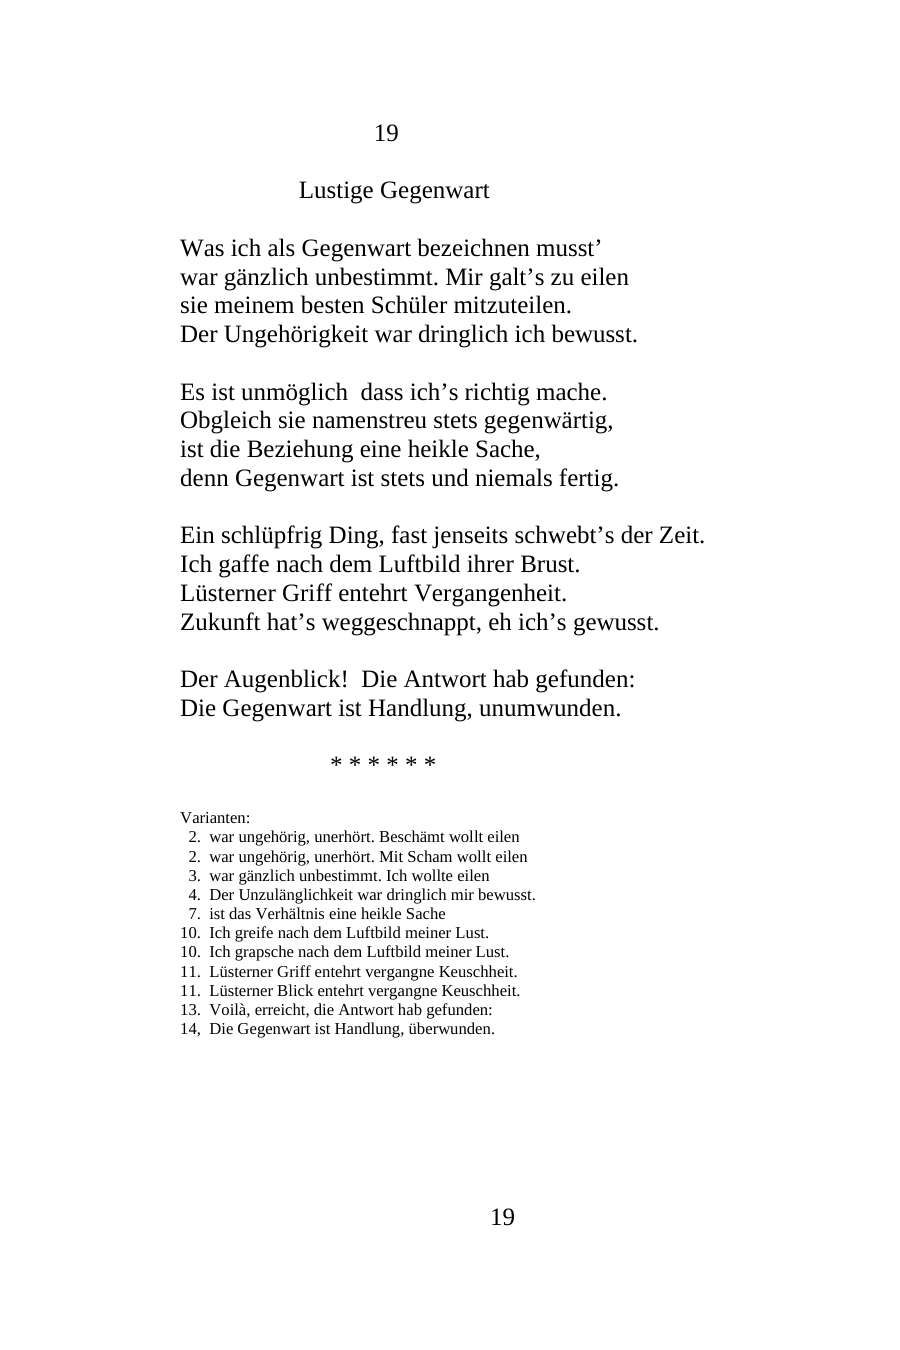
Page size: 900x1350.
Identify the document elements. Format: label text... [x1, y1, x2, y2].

text denn Gegenwart ist stets und niemals fertig. [180, 463, 825, 492]
text Ich gaffe nach dem Luftbild ihrer Brust. [180, 549, 825, 578]
text 19 [180, 118, 825, 147]
text 2. war ungehörig, unerhört. Mit Scham wollt eilen [180, 846, 825, 866]
text * * * * * * [180, 751, 825, 779]
text Lüsterner Griff entehrt Vergangenheit. [180, 578, 825, 607]
text sie meinem besten Schüler mitzuteilen. [180, 291, 825, 319]
text Die Gegenwart ist Handlung, unumwunden. [180, 693, 825, 722]
text 11. Lüsterner Griff entehrt vergangne Keuschheit. [180, 961, 825, 981]
text Der Ungehörigkeit war dringlich ich bewusst. [180, 319, 825, 348]
text Was ich als Gegenwart bezeichnen musst’ [180, 233, 825, 262]
text 4. Der Unzulänglichkeit war dringlich mir bewusst. [180, 885, 825, 904]
text Ein schlüpfrig Ding, fast jenseits schwebt’s der Zeit. [180, 521, 825, 549]
text ist die Beziehung eine heikle Sache, [180, 434, 825, 463]
text Lustige Gegenwart [180, 176, 825, 204]
text Es ist unmöglich dass ich’s richtig mache. [180, 377, 825, 406]
text 11. Lüsterner Blick entehrt vergangne Keuschheit. [180, 981, 825, 1000]
text 2. war ungehörig, unerhört. Beschämt wollt eilen [180, 827, 825, 846]
text 10. Ich grapsche nach dem Luftbild meiner Lust. [180, 942, 825, 961]
text 10. Ich greife nach dem Luftbild meiner Lust. [180, 923, 825, 942]
text Zukunft hat’s weggeschnappt, eh ich’s gewusst. [180, 607, 825, 636]
text Varianten: [180, 808, 825, 827]
text 13. Voilà, erreicht, die Antwort hab gefunden: [180, 1000, 825, 1019]
text 7. ist das Verhältnis eine heikle Sache [180, 904, 825, 923]
text Der Augenblick! Die Antwort hab gefunden: [180, 664, 825, 693]
text Obgleich sie namenstreu stets gegenwärtig, [180, 406, 825, 434]
text 3. war gänzlich unbestimmt. Ich wollte eilen [180, 866, 825, 885]
text war gänzlich unbestimmt. Mir galt’s zu eilen [180, 262, 825, 291]
text 14, Die Gegenwart ist Handlung, überwunden. [180, 1019, 825, 1038]
